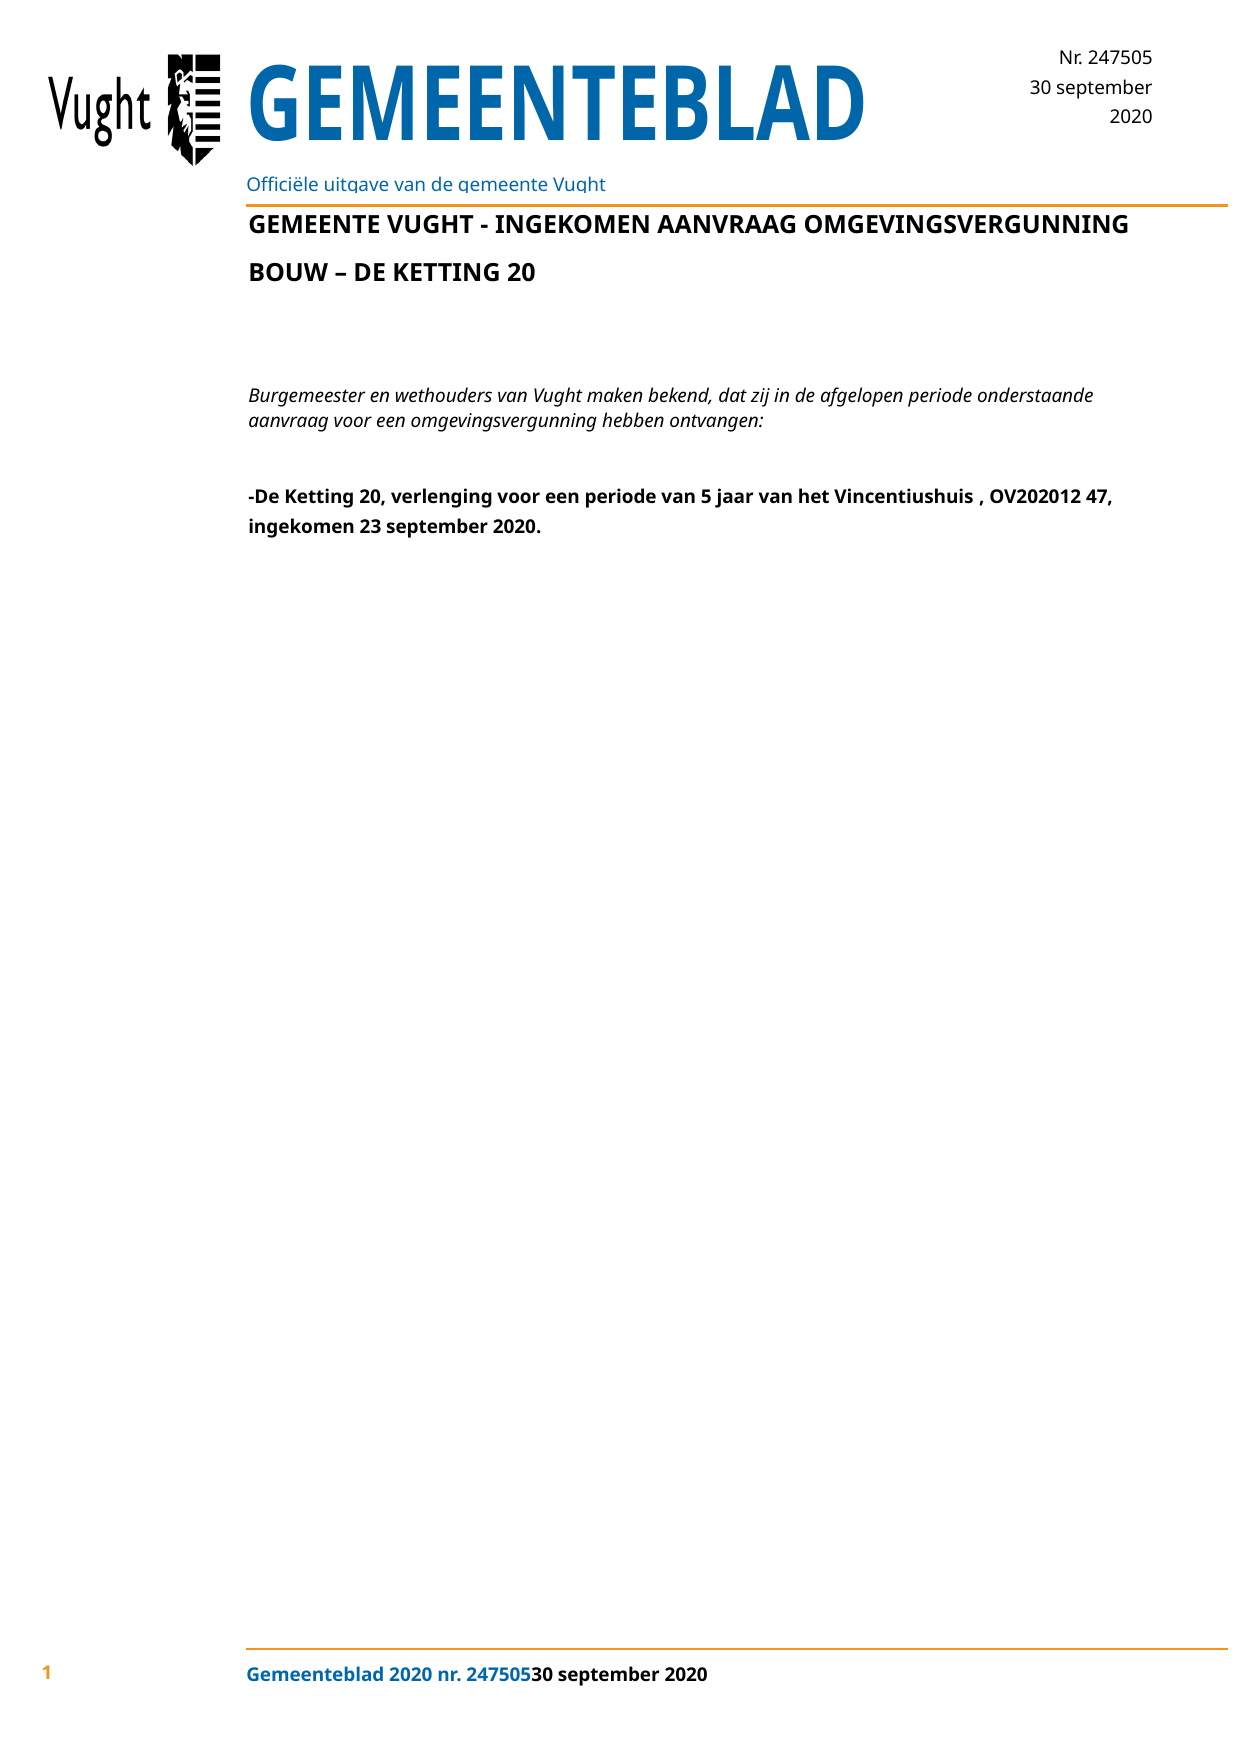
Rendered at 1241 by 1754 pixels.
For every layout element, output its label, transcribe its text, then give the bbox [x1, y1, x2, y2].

picture [41, 47, 231, 172]
text Burgemeester en wethouders van Vught maken bekend, dat zij in de afgelopen periode onderstaande aanvraag voor een omgevingsvergunning hebben ontvangen: [248, 382, 1152, 433]
text GEMEENTE VUGHT - INGEKOMEN AANVRAAG OMGEVINGSVERGUNNING BOUW – DE KETTING 20 [248, 207, 1152, 288]
text -De Ketting 20, verlenging voor een periode van 5 jaar van het Vincentiushuis , OV202012 47, ingekomen 23 september 2020. [248, 484, 1152, 539]
